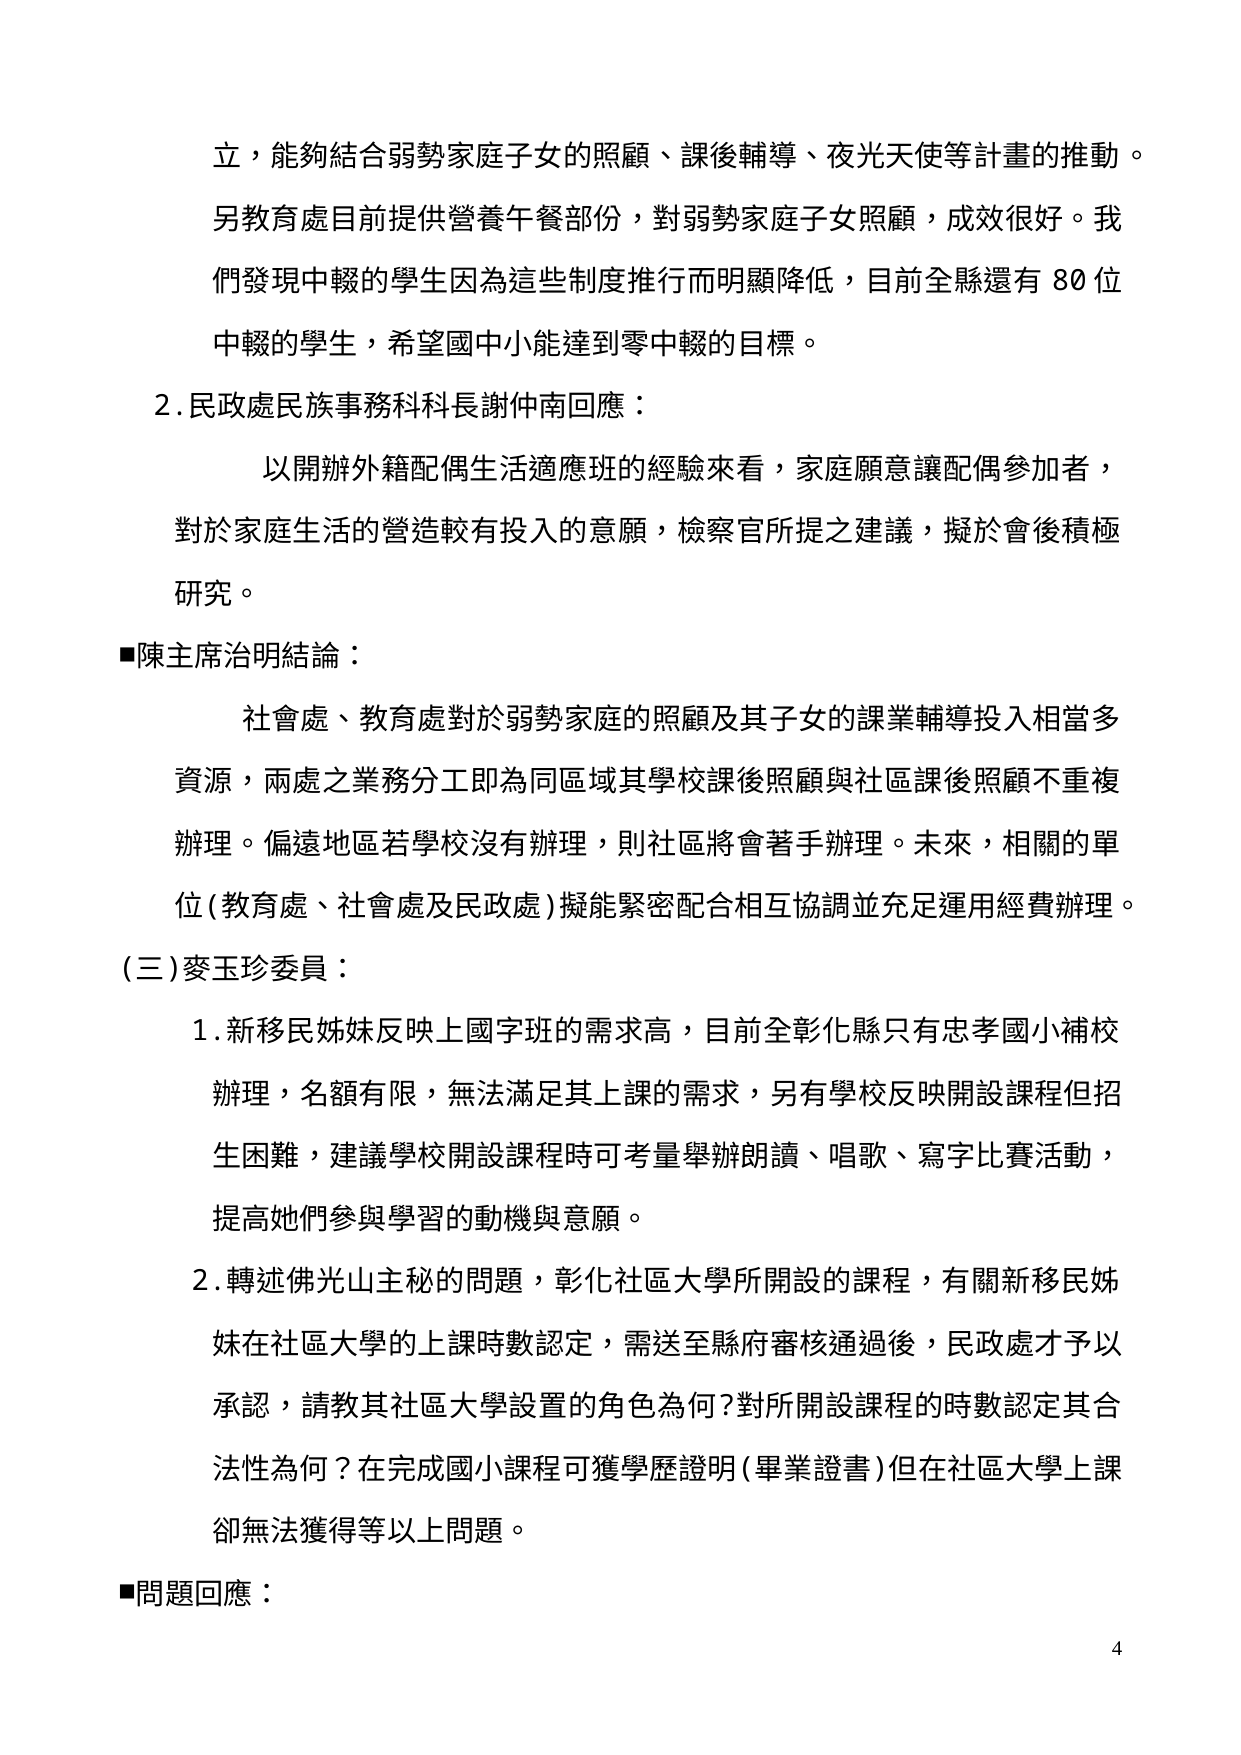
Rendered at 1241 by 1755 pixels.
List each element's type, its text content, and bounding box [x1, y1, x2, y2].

text 社會處、教育處對於弱勢家庭的照顧及其子女的課業輔導投入相當多資源，兩處之業務分工即為同區域其學校課後照顧與社區課後照顧不重複辦理。偏遠地區若學校沒有辦理，則社區將會著手辦理。未來，相關的單位(教育處、社會處及民政處)擬能緊密配合相互協調並充足運用經費辦理。 [118, 675, 1122, 925]
text 1.新移民姊妹反映上國字班的需求高，目前全彰化縣只有忠孝國小補校辦理，名額有限，無法滿足其上課的需求，另有學校反映開設課程但招生困難，建議學校開設課程時可考量舉辦朗讀、唱歌、寫字比賽活動，提高她們參與學習的動機與意願。 [118, 987, 1122, 1237]
text (2)教育處今年這個學期開始，預計在福興穀倉那邊的空間成立教育人力資源整合中心，希望退休的校長、老師加入志工課輔行列，減少弱勢家庭子女因學習趕不上而中輟，所造成的國家付出。希望透過該中心的成立，能夠結合弱勢家庭子女的照顧、課後輔導、夜光天使等計畫的推動。另教育處目前提供營養午餐部份，對弱勢家庭子女照顧，成效很好。我們發現中輟的學生因為這些制度推行而明顯降低，目前全縣還有80位中輟的學生，希望國中小能達到零中輟的目標。 [118, 112, 1122, 362]
text 以開辦外籍配偶生活適應班的經驗來看，家庭願意讓配偶參加者，對於家庭生活的營造較有投入的意願，檢察官所提之建議，擬於會後積極研究。 [118, 425, 1122, 612]
text 2.轉述佛光山主秘的問題，彰化社區大學所開設的課程，有關新移民姊妹在社區大學的上課時數認定，需送至縣府審核通過後，民政處才予以承認，請教其社區大學設置的角色為何?對所開設課程的時數認定其合法性為何？在完成國小課程可獲學歷證明(畢業證書)但在社區大學上課卻無法獲得等以上問題。 [118, 1237, 1122, 1550]
text 2.民政處民族事務科科長謝仲南回應： [118, 362, 1122, 425]
text ■問題回應： [118, 1550, 1122, 1612]
text (三)麥玉珍委員： [118, 925, 1122, 987]
text ■陳主席治明結論： [118, 612, 1122, 675]
